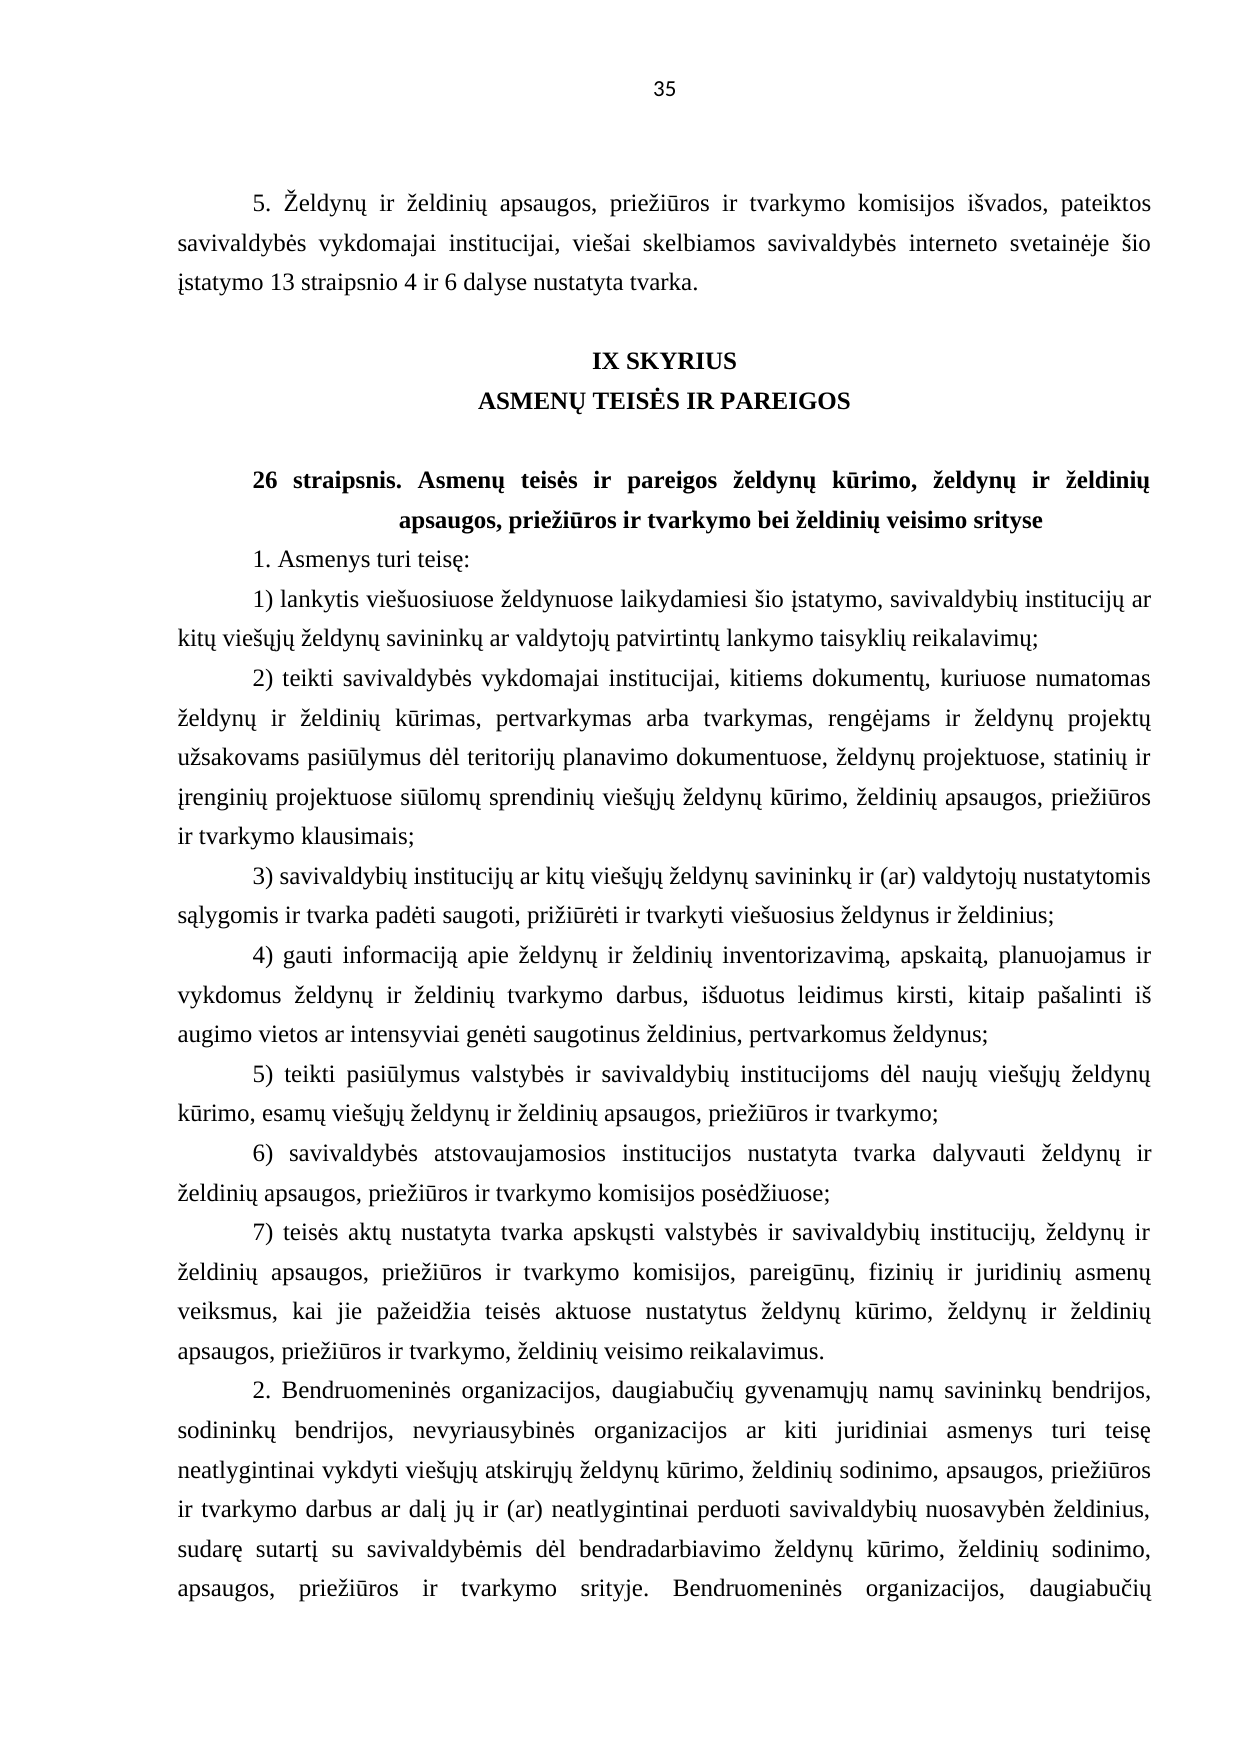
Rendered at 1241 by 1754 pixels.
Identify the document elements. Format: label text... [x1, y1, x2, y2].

text 6) savivaldybės atstovaujamosios institucijos nustatyta tvarka dalyvauti želdynų ir želdinių apsaugos, priežiūros ir tvarkymo komisijos posėdžiuose; [177, 1127, 1152, 1206]
text 2. Bendruomeninės organizacijos, daugiabučių gyvenamųjų namų savininkų bendrijos, sodininkų bendrijos, nevyriausybinės organizacijos ar kiti juridiniai asmenys turi teisę neatlygintinai vykdyti viešųjų atskirųjų želdynų kūrimo, želdinių sodinimo, apsaugos, priežiūros ir tvarkymo darbus ar dalį jų ir (ar) neatlygintinai perduoti savivaldybių nuosavybėn želdinius, sudarę sutartį su savivaldybėmis dėl bendradarbiavimo želdynų kūrimo, želdinių sodinimo, apsaugos, priežiūros ir tvarkymo srityje. Bendruomeninės organizacijos, daugiabučių [177, 1365, 1152, 1602]
text 1) lankytis viešuosiuose želdynuose laikydamiesi šio įstatymo, savivaldybių institucijų ar kitų viešųjų želdynų savininkų ar valdytojų patvirtintų lankymo taisyklių reikalavimų; [177, 573, 1152, 652]
text 3) savivaldybių institucijų ar kitų viešųjų želdynų savininkų ir (ar) valdytojų nustatytomis sąlygomis ir tvarka padėti saugoti, prižiūrėti ir tvarkyti viešuosius želdynus ir želdinius; [177, 850, 1152, 929]
text 2) teikti savivaldybės vykdomajai institucijai, kitiems dokumentų, kuriuose numatomas želdynų ir želdinių kūrimas, pertvarkymas arba tvarkymas, rengėjams ir želdynų projektų užsakovams pasiūlymus dėl teritorijų planavimo dokumentuose, želdynų projektuose, statinių ir įrenginių projektuose siūlomų sprendinių viešųjų želdynų kūrimo, želdinių apsaugos, priežiūros ir tvarkymo klausimais; [177, 652, 1152, 850]
text 7) teisės aktų nustatyta tvarka apskųsti valstybės ir savivaldybių institucijų, želdynų ir želdinių apsaugos, priežiūros ir tvarkymo komisijos, pareigūnų, fizinių ir juridinių asmenų veiksmus, kai jie pažeidžia teisės aktuose nustatytus želdynų kūrimo, želdynų ir želdinių apsaugos, priežiūros ir tvarkymo, želdinių veisimo reikalavimus. [177, 1206, 1152, 1365]
text 1. Asmenys turi teisę: [177, 533, 1152, 573]
text 5) teikti pasiūlymus valstybės ir savivaldybių institucijoms dėl naujų viešųjų želdynų kūrimo, esamų viešųjų želdynų ir želdinių apsaugos, priežiūros ir tvarkymo; [177, 1048, 1152, 1127]
text 4) gauti informaciją apie želdynų ir želdinių inventorizavimą, apskaitą, planuojamus ir vykdomus želdynų ir želdinių tvarkymo darbus, išduotus leidimus kirsti, kitaip pašalinti iš augimo vietos ar intensyviai genėti saugotinus želdinius, pertvarkomus želdynus; [177, 929, 1152, 1048]
text ASMENŲ TEISĖS IR PAREIGOS [177, 375, 1152, 415]
subtitle IX SKYRIUS [177, 336, 1152, 375]
text 26 straipsnis. Asmenų teisės ir pareigos želdynų kūrimo, želdynų ir želdinių apsaugos, priežiūros ir tvarkymo bei želdinių veisimo srityse [252, 454, 1152, 533]
text 5. Želdynų ir želdinių apsaugos, priežiūros ir tvarkymo komisijos išvados, pateiktos savivaldybės vykdomajai institucijai, viešai skelbiamos savivaldybės interneto svetainėje šio įstatymo 13 straipsnio 4 ir 6 dalyse nustatyta tvarka. [177, 177, 1152, 296]
